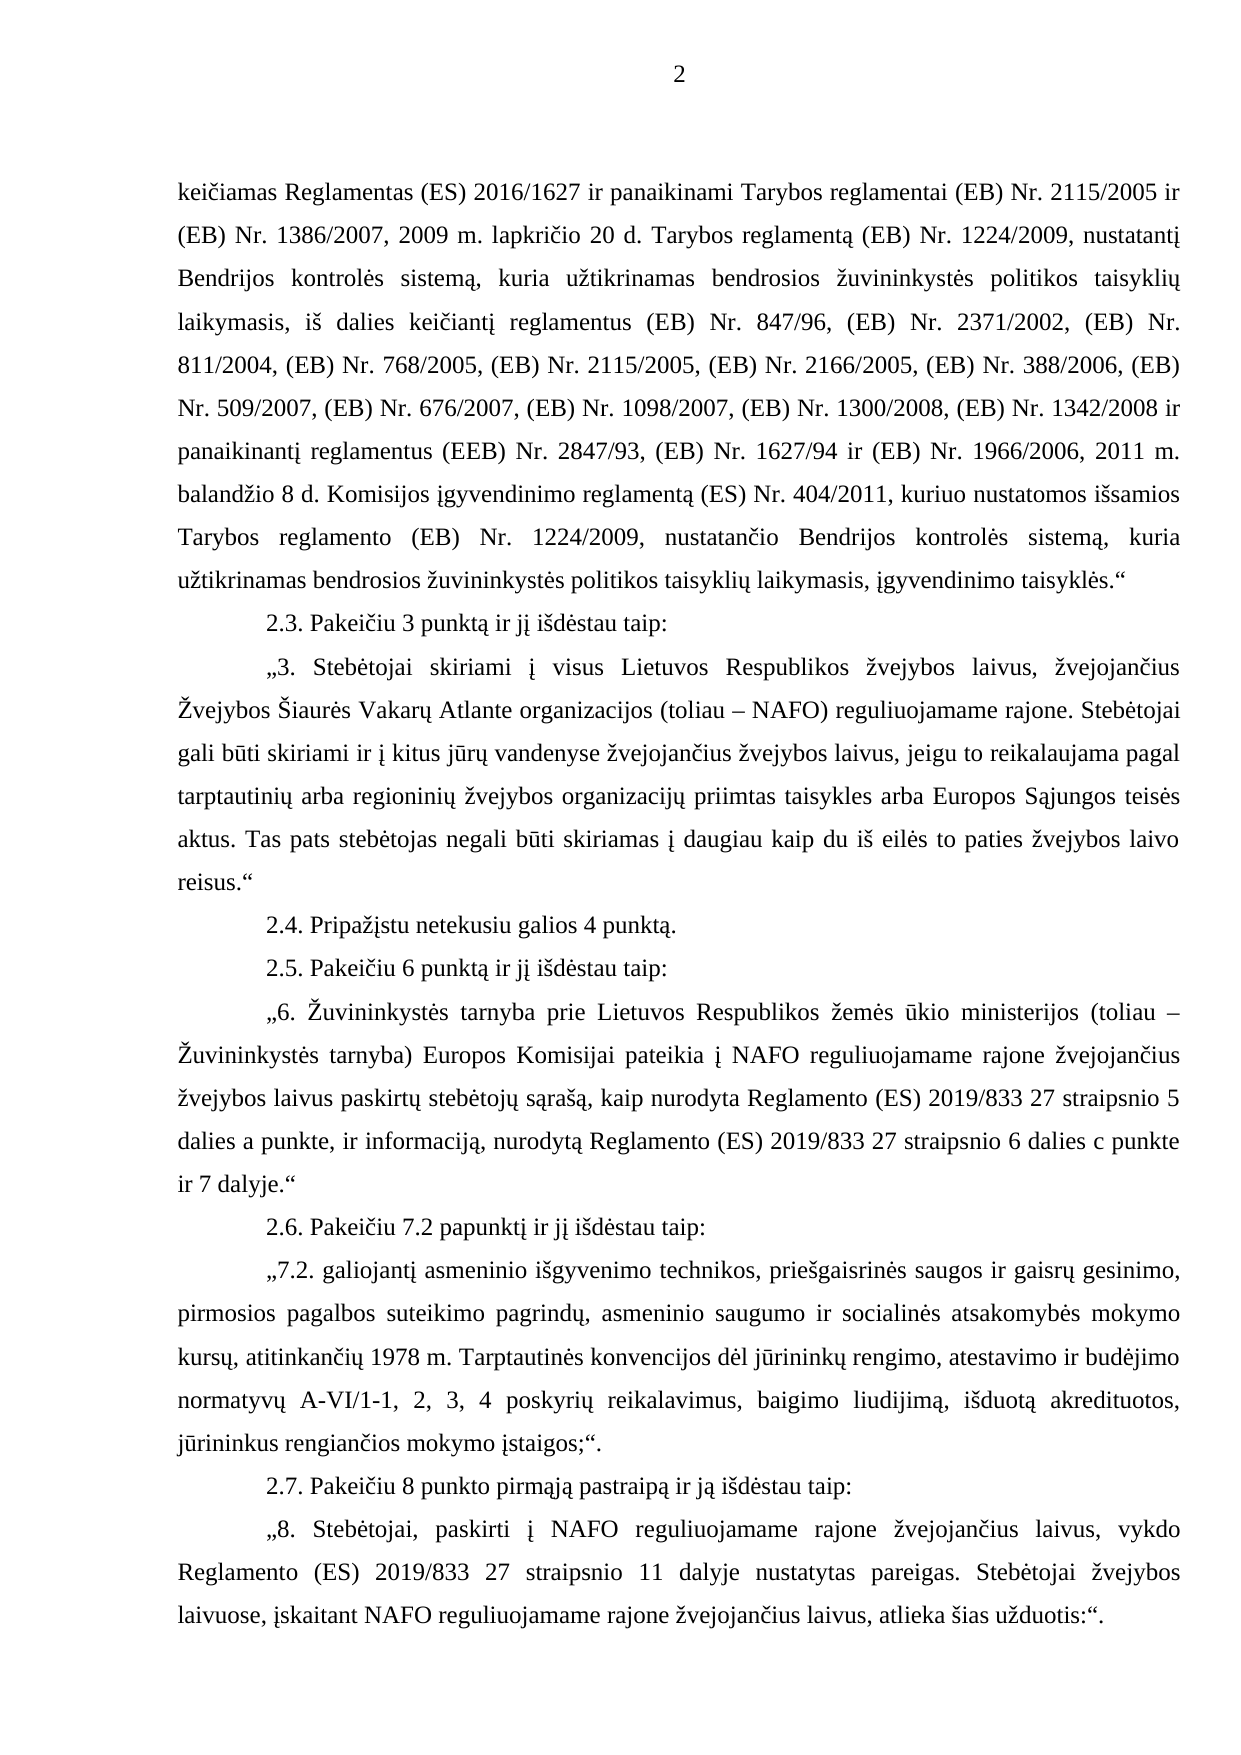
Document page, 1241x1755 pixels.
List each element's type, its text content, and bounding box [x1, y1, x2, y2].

text „8. Stebėtojai, paskirti į NAFO reguliuojamame rajone žvejojančius laivus, vykdo Reglamento (ES) 2019/833 27 straipsnio 11 dalyje nustatytas pareigas. Stebėtojai žvejybos laivuose, įskaitant NAFO reguliuojamame rajone žvejojančius laivus, atlieka šias užduotis:“. [177, 1514, 1181, 1629]
text 2.5. Pakeičiu 6 punktą ir jį išdėstau taip: [177, 953, 1181, 982]
text 2.6. Pakeičiu 7.2 papunktį ir jį išdėstau taip: [177, 1212, 1181, 1241]
text „6. Žuvininkystės tarnyba prie Lietuvos Respublikos žemės ūkio ministerijos (toliau – Žuvininkystės tarnyba) Europos Komisijai pateikia į NAFO reguliuojamame rajone žvejojančius žvejybos laivus paskirtų stebėtojų sąrašą, kaip nurodyta Reglamento (ES) 2019/833 27 straipsnio 5 dalies a punkte, ir informaciją, nurodytą Reglamento (ES) 2019/833 27 straipsnio 6 dalies c punkte ir 7 dalyje.“ [177, 997, 1181, 1198]
text „3. Stebėtojai skiriami į visus Lietuvos Respublikos žvejybos laivus, žvejojančius Žvejybos Šiaurės Vakarų Atlante organizacijos (toliau – NAFO) reguliuojamame rajone. Stebėtojai gali būti skiriami ir į kitus jūrų vandenyse žvejojančius žvejybos laivus, jeigu to reikalaujama pagal tarptautinių arba regioninių žvejybos organizacijų priimtas taisykles arba Europos Sąjungos teisės aktus. Tas pats stebėtojas negali būti skiriamas į daugiau kaip du iš eilės to paties žvejybos laivo reisus.“ [177, 652, 1181, 896]
text 2.4. Pripažįstu netekusiu galios 4 punktą. [177, 910, 1181, 939]
text 2.3. Pakeičiu 3 punktą ir jį išdėstau taip: [177, 608, 1181, 637]
text „7.2. galiojantį asmeninio išgyvenimo technikos, priešgaisrinės saugos ir gaisrų gesinimo, pirmosios pagalbos suteikimo pagrindų, asmeninio saugumo ir socialinės atsakomybės mokymo kursų, atitinkančių 1978 m. Tarptautinės konvencijos dėl jūrininkų rengimo, atestavimo ir budėjimo normatyvų A-VI/1-1, 2, 3, 4 poskyrių reikalavimus, baigimo liudijimą, išduotą akredituotos, jūrininkus rengiančios mokymo įstaigos;“. [177, 1255, 1181, 1457]
text keičiamas Reglamentas (ES) 2016/1627 ir panaikinami Tarybos reglamentai (EB) Nr. 2115/2005 ir (EB) Nr. 1386/2007, 2009 m. lapkričio 20 d. Tarybos reglamentą (EB) Nr. 1224/2009, nustatantį Bendrijos kontrolės sistemą, kuria užtikrinamas bendrosios žuvininkystės politikos taisyklių laikymasis, iš dalies keičiantį reglamentus (EB) Nr. 847/96, (EB) Nr. 2371/2002, (EB) Nr. 811/2004, (EB) Nr. 768/2005, (EB) Nr. 2115/2005, (EB) Nr. 2166/2005, (EB) Nr. 388/2006, (EB) Nr. 509/2007, (EB) Nr. 676/2007, (EB) Nr. 1098/2007, (EB) Nr. 1300/2008, (EB) Nr. 1342/2008 ir panaikinantį reglamentus (EEB) Nr. 2847/93, (EB) Nr. 1627/94 ir (EB) Nr. 1966/2006, 2011 m. balandžio 8 d. Komisijos įgyvendinimo reglamentą (ES) Nr. 404/2011, kuriuo nustatomos išsamios Tarybos reglamento (EB) Nr. 1224/2009, nustatančio Bendrijos kontrolės sistemą, kuria užtikrinamas bendrosios žuvininkystės politikos taisyklių laikymasis, įgyvendinimo taisyklės.“ [177, 177, 1181, 594]
text 2.7. Pakeičiu 8 punkto pirmąją pastraipą ir ją išdėstau taip: [177, 1471, 1181, 1500]
